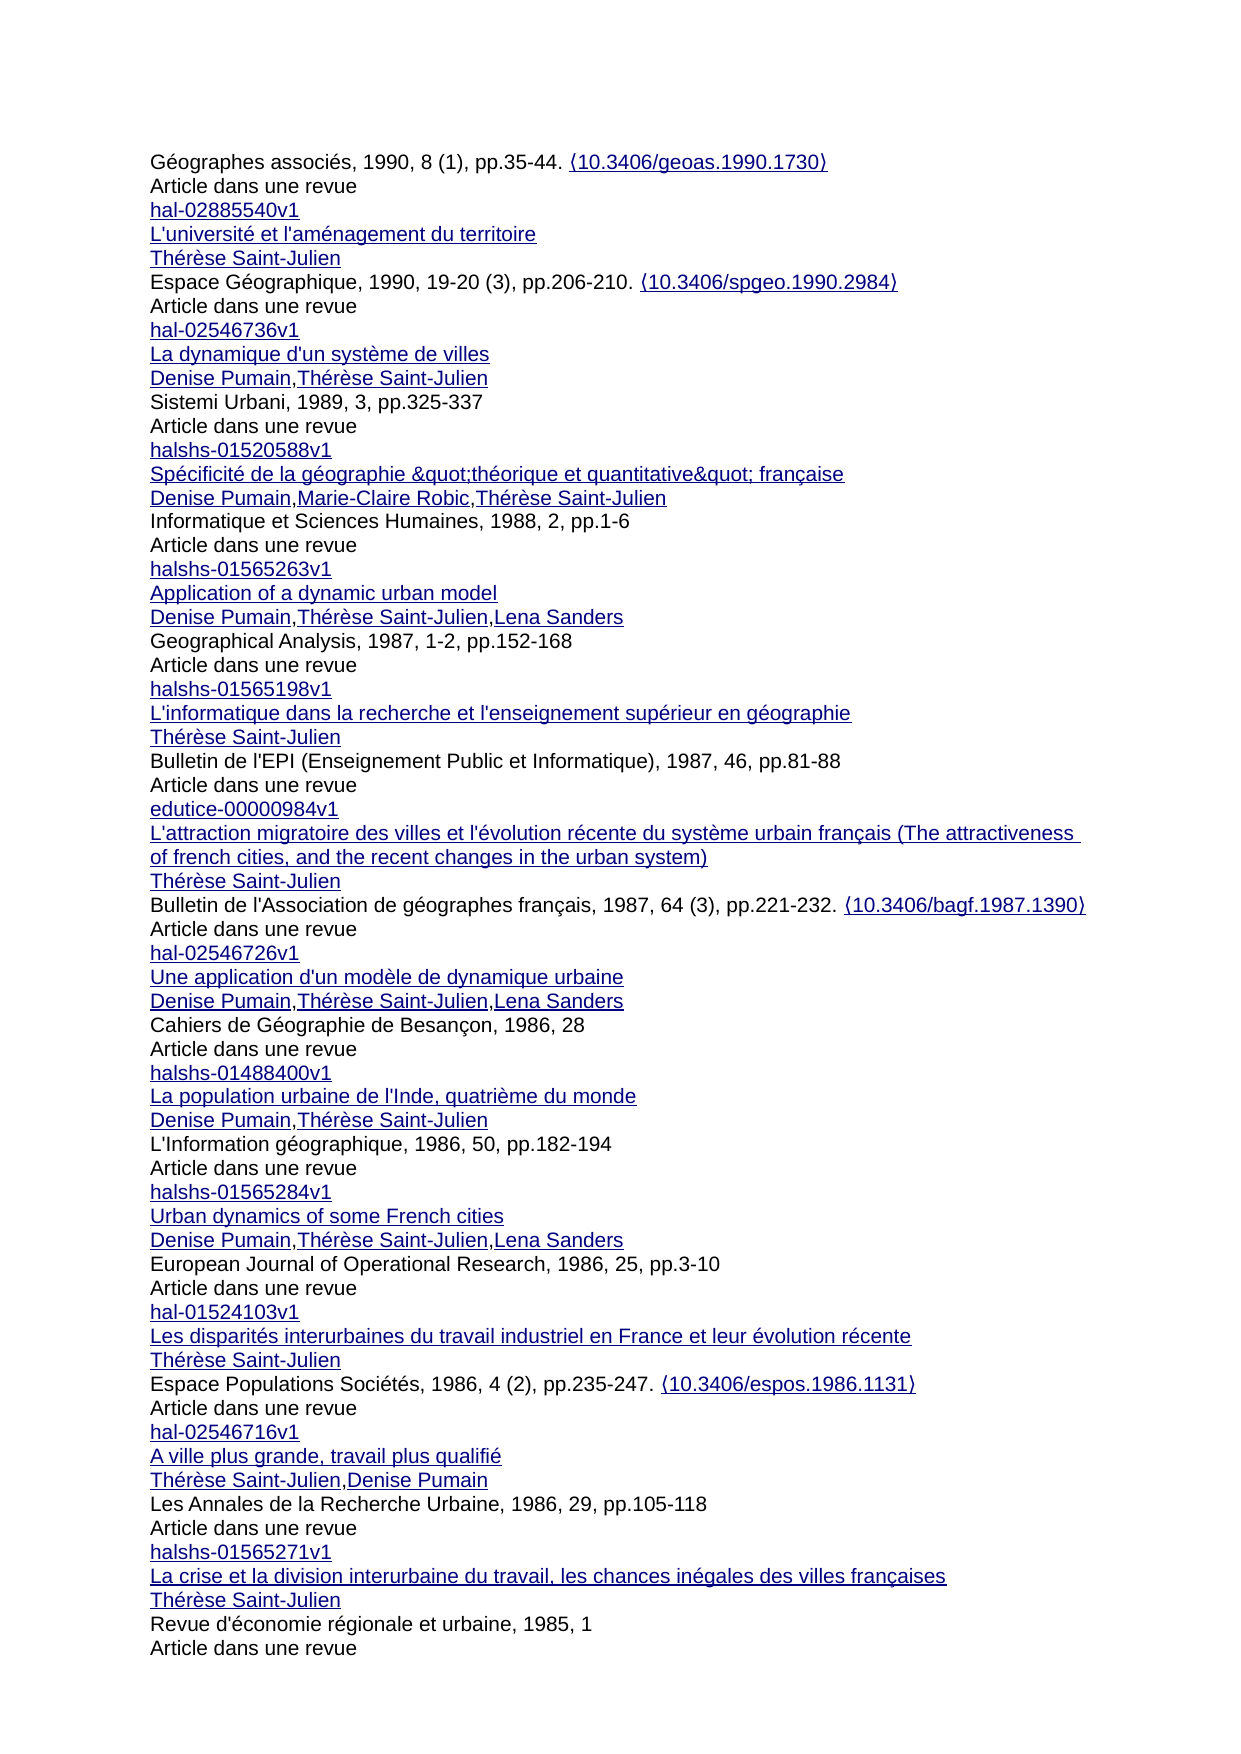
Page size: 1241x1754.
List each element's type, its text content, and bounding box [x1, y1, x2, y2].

table_cell Spécificité de la géographie &quot;théorique et quantitative&quot; française Denise Pumain,Marie-Claire Robic,Thérèse Saint-Julien Informatique et Sciences Humaines, 1988, 2, pp.1-6 Article dans une revue halshs-01565263v1 [150, 461, 1090, 581]
table_cell La population urbaine de l'Inde, quatrième du monde Denise Pumain,Thérèse Saint-Julien L'Information géographique, 1986, 50, pp.182-194 Article dans une revue halshs-01565284v1 [150, 1084, 1090, 1204]
table_cell L'attraction migratoire des villes et l'évolution récente du système urbain français (The attractiveness of french cities, and the recent changes in the urban system) Thérèse Saint-Julien Bulletin de l'Association de géographes français, 1987, 64 (3), pp.221-232. ⟨10.3406/bagf.1987.1390⟩ Article dans une revue hal-02546726v1 [150, 821, 1090, 964]
table_cell Géographes associés, 1990, 8 (1), pp.35-44. ⟨10.3406/geoas.1990.1730⟩ Article dans une revue hal-02885540v1 [150, 150, 1090, 222]
table_cell Les disparités interurbaines du travail industriel en France et leur évolution récente Thérèse Saint-Julien Espace Populations Sociétés, 1986, 4 (2), pp.235-247. ⟨10.3406/espos.1986.1131⟩ Article dans une revue hal-02546716v1 [150, 1324, 1090, 1444]
table_cell La dynamique d'un système de villes Denise Pumain,Thérèse Saint-Julien Sistemi Urbani, 1989, 3, pp.325-337 Article dans une revue halshs-01520588v1 [150, 342, 1090, 461]
table_cell A ville plus grande, travail plus qualifié Thérèse Saint-Julien,Denise Pumain Les Annales de la Recherche Urbaine, 1986, 29, pp.105-118 Article dans une revue halshs-01565271v1 [150, 1444, 1090, 1563]
table_cell Une application d'un modèle de dynamique urbaine Denise Pumain,Thérèse Saint-Julien,Lena Sanders Cahiers de Géographie de Besançon, 1986, 28 Article dans une revue halshs-01488400v1 [150, 965, 1090, 1084]
table_cell Urban dynamics of some French cities Denise Pumain,Thérèse Saint-Julien,Lena Sanders European Journal of Operational Research, 1986, 25, pp.3-10 Article dans une revue hal-01524103v1 [150, 1204, 1090, 1324]
table_cell L'université et l'aménagement du territoire Thérèse Saint-Julien Espace Géographique, 1990, 19-20 (3), pp.206-210. ⟨10.3406/spgeo.1990.2984⟩ Article dans une revue hal-02546736v1 [150, 222, 1090, 342]
table_cell L'informatique dans la recherche et l'enseignement supérieur en géographie Thérèse Saint-Julien Bulletin de l'EPI (Enseignement Public et Informatique), 1987, 46, pp.81-88 Article dans une revue edutice-00000984v1 [150, 701, 1090, 821]
table_cell La crise et la division interurbaine du travail, les chances inégales des villes françaises Thérèse Saint-Julien Revue d'économie régionale et urbaine, 1985, 1 Article dans une revue [150, 1564, 1090, 1659]
table_cell Application of a dynamic urban model Denise Pumain,Thérèse Saint-Julien,Lena Sanders Geographical Analysis, 1987, 1-2, pp.152-168 Article dans une revue halshs-01565198v1 [150, 581, 1090, 701]
